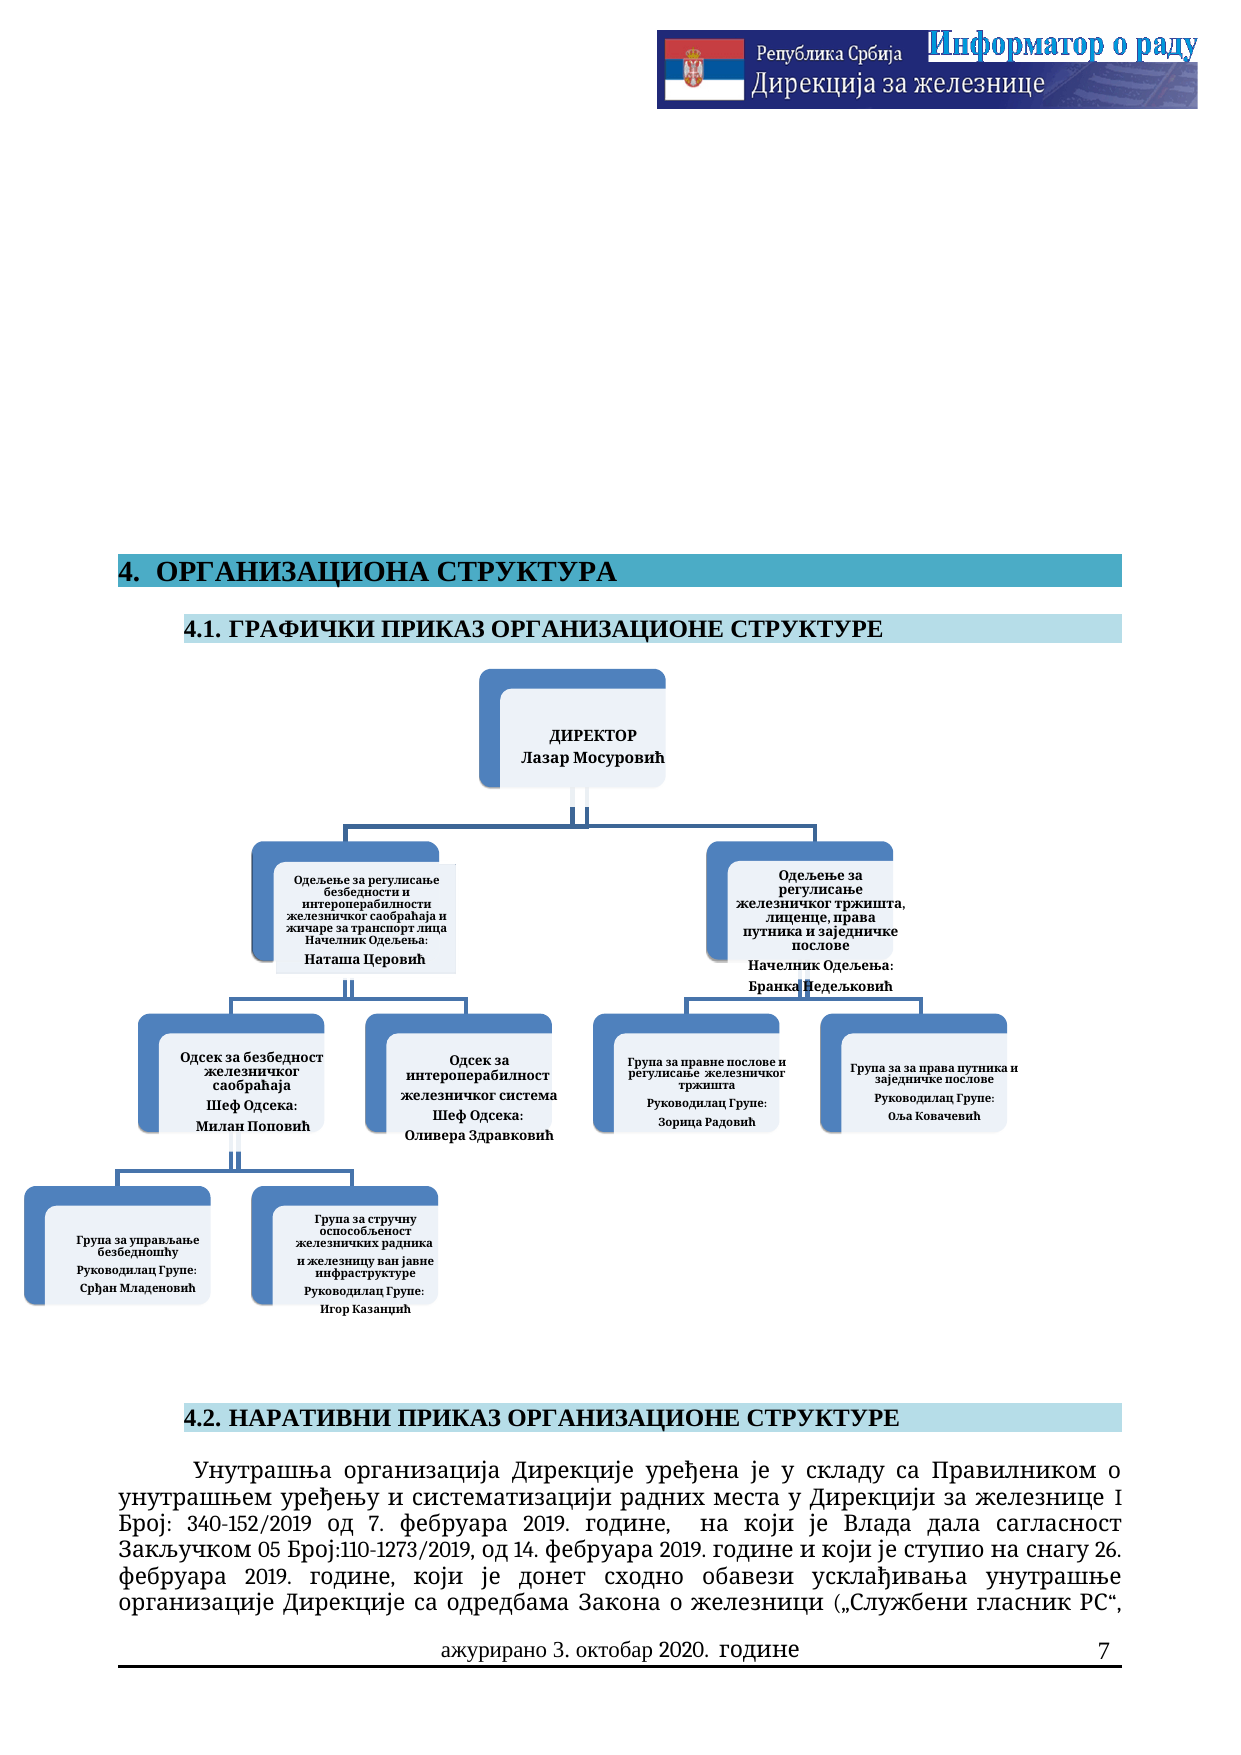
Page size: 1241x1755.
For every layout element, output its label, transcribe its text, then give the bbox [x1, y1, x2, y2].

text Унутрашња организација Дирекције уређена је у складу са Правилником о унутрашњем уређењу и систематизацији радних места у Дирекцији за железнице I Број: 340-152/2019 од 7. фебруара 2019. године, на који је Влада дала сагласност Закључком 05 Број:110-1273/2019, од 14. фебруара 2019. године и који је ступио на снагу 26. фебруара 2019. године, који је донет сходно обавези усклађивања унутрашње организације Дирекције са одредбама Закона о железници („Службени гласник РС“, [118, 1458, 1122, 1616]
subtitle НАРАТИВНИ ПРИКАЗ ОРГАНИЗАЦИОНЕ СТРУКТУРЕ [184, 1403, 1122, 1432]
subtitle ОРГАНИЗАЦИОНА СТРУКТУРА [118, 554, 1122, 587]
subtitle ГРАФИЧКИ ПРИКАЗ ОРГАНИЗАЦИОНЕ СТРУКТУРЕ [184, 614, 1122, 643]
